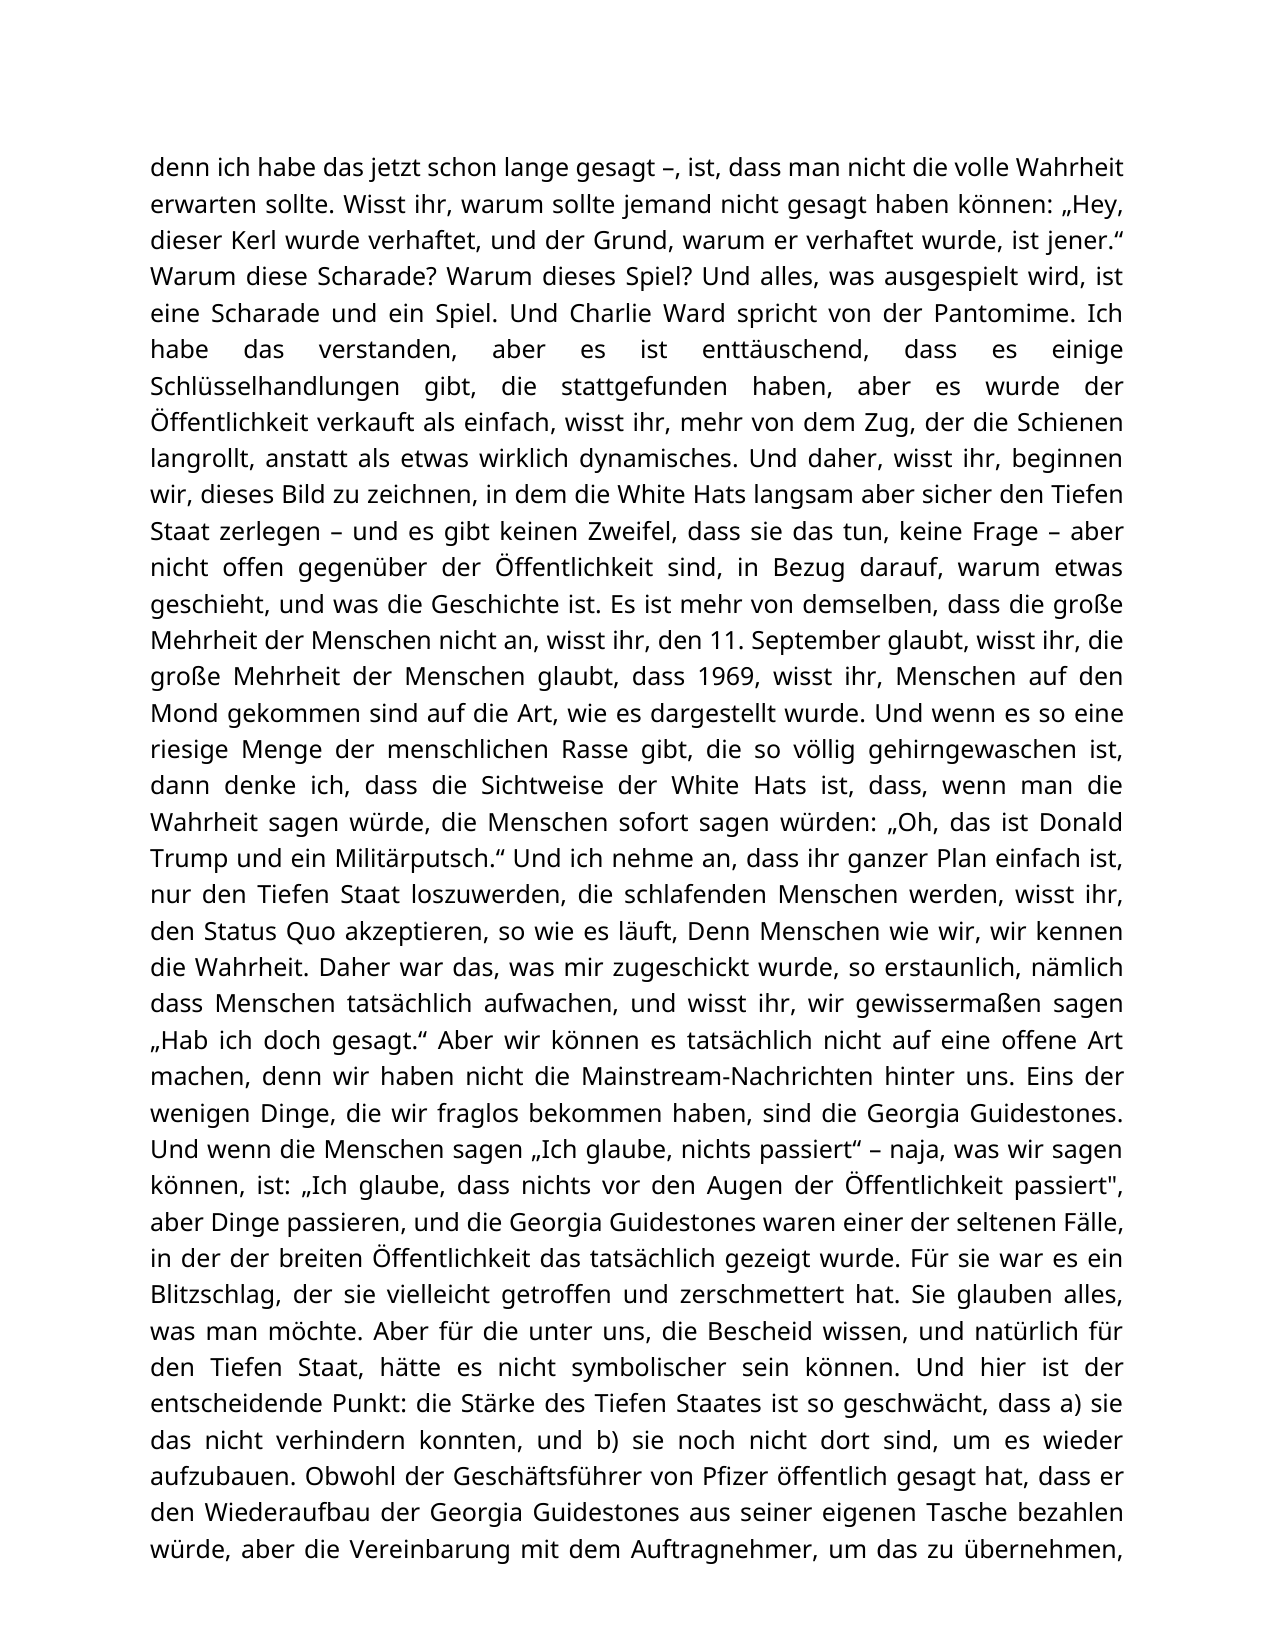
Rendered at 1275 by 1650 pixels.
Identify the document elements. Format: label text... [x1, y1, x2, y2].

text denn ich habe das jetzt schon lange gesagt –, ist, dass man nicht die volle Wahrheit erwarten sollte. Wisst ihr, warum sollte jemand nicht gesagt haben können: „Hey, dieser Kerl wurde verhaftet, und der Grund, warum er verhaftet wurde, ist jener.“ Warum diese Scharade? Warum dieses Spiel? Und alles, was ausgespielt wird, ist eine Scharade und ein Spiel. Und Charlie Ward spricht von der Pantomime. Ich habe das verstanden, aber es ist enttäuschend, dass es einige Schlüsselhandlungen gibt, die stattgefunden haben, aber es wurde der Öffentlichkeit verkauft als einfach, wisst ihr, mehr von dem Zug, der die Schienen langrollt, anstatt als etwas wirklich dynamisches. Und daher, wisst ihr, beginnen wir, dieses Bild zu zeichnen, in dem die White Hats langsam aber sicher den Tiefen Staat zerlegen – und es gibt keinen Zweifel, dass sie das tun, keine Frage – aber nicht offen gegenüber der Öffentlichkeit sind, in Bezug darauf, warum etwas geschieht, und was die Geschichte ist. Es ist mehr von demselben, dass die große Mehrheit der Menschen nicht an, wisst ihr, den 11. September glaubt, wisst ihr, die große Mehrheit der Menschen glaubt, dass 1969, wisst ihr, Menschen auf den Mond gekommen sind auf die Art, wie es dargestellt wurde. Und wenn es so eine riesige Menge der menschlichen Rasse gibt, die so völlig gehirngewaschen ist, dann denke ich, dass die Sichtweise der White Hats ist, dass, wenn man die Wahrheit sagen würde, die Menschen sofort sagen würden: „Oh, das ist Donald Trump und ein Militärputsch.“ Und ich nehme an, dass ihr ganzer Plan einfach ist, nur den Tiefen Staat loszuwerden, die schlafenden Menschen werden, wisst ihr, den Status Quo akzeptieren, so wie es läuft, Denn Menschen wie wir, wir kennen die Wahrheit. Daher war das, was mir zugeschickt wurde, so erstaunlich, nämlich dass Menschen tatsächlich aufwachen, und wisst ihr, wir gewissermaßen sagen „Hab ich doch gesagt.“ Aber wir können es tatsächlich nicht auf eine offene Art machen, denn wir haben nicht die Mainstream-Nachrichten hinter uns. Eins der wenigen Dinge, die wir fraglos bekommen haben, sind die Georgia Guidestones. Und wenn die Menschen sagen „Ich glaube, nichts passiert“ – naja, was wir sagen können, ist: „Ich glaube, dass nichts vor den Augen der Öffentlichkeit passiert", aber Dinge passieren, und die Georgia Guidestones waren einer der seltenen Fälle, in der der breiten Öffentlichkeit das tatsächlich gezeigt wurde. Für sie war es ein Blitzschlag, der sie vielleicht getroffen und zerschmettert hat. Sie glauben alles, was man möchte. Aber für die unter uns, die Bescheid wissen, und natürlich für den Tiefen Staat, hätte es nicht symbolischer sein können. Und hier ist der entscheidende Punkt: die Stärke des Tiefen Staates ist so geschwächt, dass a) sie das nicht verhindern konnten, und b) sie noch nicht dort sind, um es wieder aufzubauen. Obwohl der Geschäftsführer von Pfizer öffentlich gesagt hat, dass er den Wiederaufbau der Georgia Guidestones aus seiner eigenen Tasche bezahlen würde, aber die Vereinbarung mit dem Auftragnehmer, um das zu übernehmen, [150, 150, 1125, 1566]
